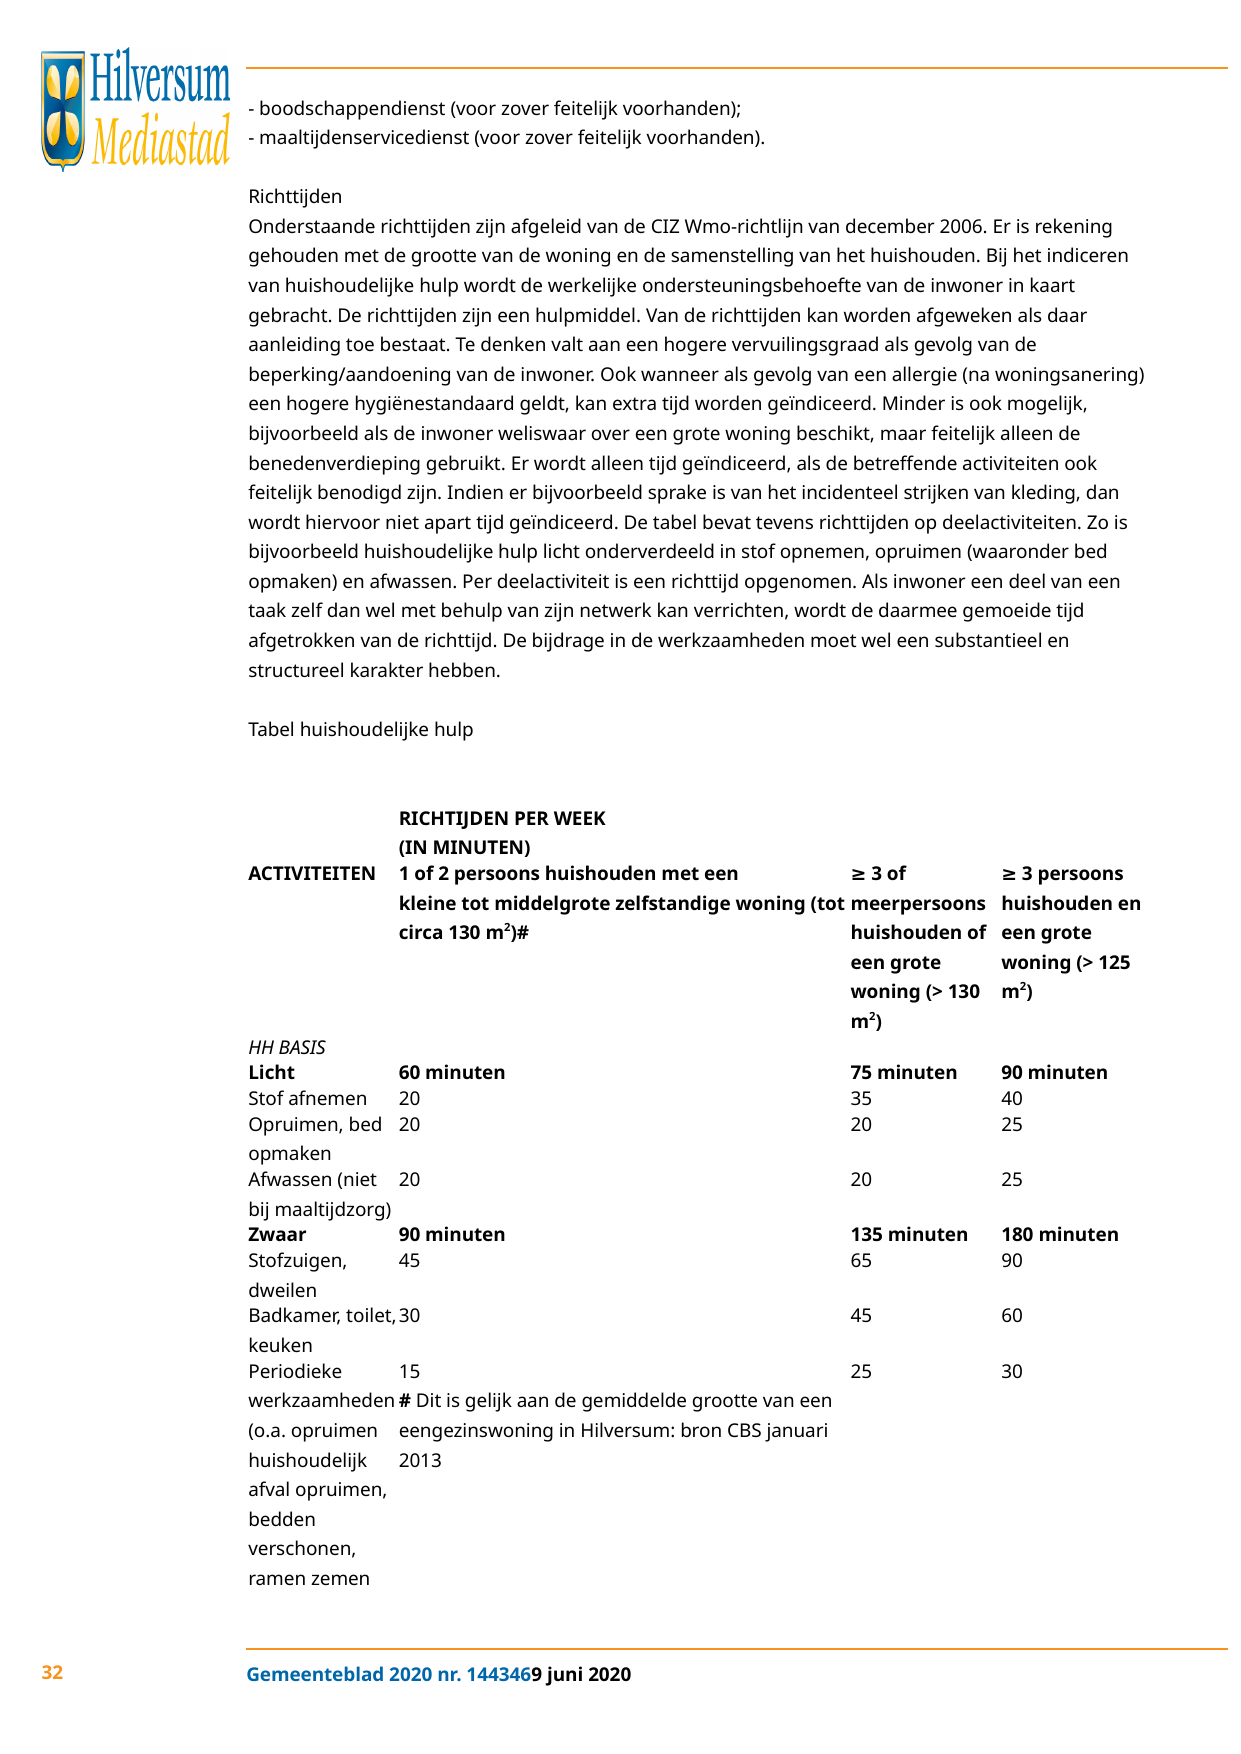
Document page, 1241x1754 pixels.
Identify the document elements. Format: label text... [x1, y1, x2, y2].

table_cell 90 [1001, 1248, 1152, 1303]
table_cell Periodieke werkzaamheden (o.a. opruimen huishoudelijk afval opruimen, bedden verschonen, ramen zemen [248, 1358, 398, 1591]
table_header [248, 805, 398, 860]
table_cell 180 minuten [1001, 1222, 1152, 1247]
text Onderstaande richttijden zijn afgeleid van de CIZ Wmo-richtlijn van december 2006. Er is rekening gehouden met de grootte van de woning en de samenstelling van het huishouden. Bij het indiceren van huishoudelijke hulp wordt de werkelijke ondersteuningsbehoefte van de inwoner in kaart gebracht. De richttijden zijn een hulpmiddel. Van de richttijden kan worden afgeweken als daar aanleiding toe bestaat. Te denken valt aan een hogere vervuilingsgraad als gevolg van de beperking/aandoening van de inwoner. Ook wanneer als gevolg van een allergie (na woningsanering) een hogere hygiënestandaard geldt, kan extra tijd worden geïndiceerd. Minder is ook mogelijk, bijvoorbeeld als de inwoner weliswaar over een grote woning beschikt, maar feitelijk alleen de benedenverdieping gebruikt. Er wordt alleen tijd geïndiceerd, als de betreffende activiteiten ook feitelijk benodigd zijn. Indien er bijvoorbeeld sprake is van het incidenteel strijken van kleding, dan wordt hiervoor niet apart tijd geïndiceerd. De tabel bevat tevens richttijden op deelactiviteiten. Zo is bijvoorbeeld huishoudelijke hulp licht onderverdeeld in stof opnemen, opruimen (waaronder bed opmaken) en afwassen. Per deelactiviteit is een richttijd opgenomen. Als inwoner een deel van een taak zelf dan wel met behulp van zijn netwerk kan verrichten, wordt de daarmee gemoeide tijd afgetrokken van de richttijd. De bijdrage in de werkzaamheden moet wel een substantieel en structureel karakter hebben. [248, 213, 1152, 683]
table_cell 45 [850, 1303, 1001, 1358]
table_cell [399, 1034, 1001, 1059]
table_cell 60 [1001, 1303, 1152, 1358]
table_cell Badkamer, toilet, keuken [248, 1303, 398, 1358]
table_cell [1001, 1034, 1152, 1059]
table_cell 20 [399, 1111, 850, 1166]
table_cell Zwaar [248, 1222, 398, 1247]
text Richttijden [248, 183, 1152, 209]
table_cell 45 [399, 1248, 850, 1303]
text - boodschappendienst (voor zover feitelijk voorhanden); [248, 95, 1152, 121]
table_cell 25 [1001, 1111, 1152, 1166]
table_cell 75 minuten [850, 1060, 1001, 1085]
table_cell 35 [850, 1085, 1001, 1111]
table_cell HH BASIS [248, 1034, 398, 1059]
table_cell 30 [399, 1303, 850, 1358]
table_header [1001, 805, 1152, 860]
text Tabel huishoudelijke hulp [248, 716, 1152, 742]
table_cell 90 minuten [399, 1222, 850, 1247]
picture [41, 47, 231, 172]
table_cell 90 minuten [1001, 1060, 1152, 1085]
table_cell 25 [850, 1358, 1001, 1591]
table_cell ≥ 3 persoons huishouden en een grote woning (> 125 m2) [1001, 860, 1152, 1034]
table_cell 1 of 2 persoons huishouden met een kleine tot middelgrote zelfstandige woning (tot circa 130 m2)# [399, 860, 850, 1034]
table_cell 135 minuten [850, 1222, 1001, 1247]
table_cell ACTIVITEITEN [248, 860, 398, 1034]
table_header RICHTIJDEN PER WEEK (IN MINUTEN) [399, 805, 1001, 860]
table_cell 40 [1001, 1085, 1152, 1111]
table_cell 60 minuten [399, 1060, 850, 1085]
table_cell 30 [1001, 1358, 1152, 1591]
table_cell Licht [248, 1060, 398, 1085]
table_cell Opruimen, bed opmaken [248, 1111, 398, 1166]
table_cell 20 [399, 1166, 850, 1222]
table_cell Afwassen (niet bij maaltijdzorg) [248, 1166, 398, 1222]
table_cell 20 [850, 1111, 1001, 1166]
table_cell ≥ 3 of meerpersoons huishouden of een grote woning (> 130 m2) [850, 860, 1001, 1034]
table_cell Stof afnemen [248, 1085, 398, 1111]
text - maaltijdenservicedienst (voor zover feitelijk voorhanden). [248, 124, 1152, 150]
table_cell 20 [399, 1085, 850, 1111]
table_cell 65 [850, 1248, 1001, 1303]
table_cell Stofzuigen, dweilen [248, 1248, 398, 1303]
table_cell 25 [1001, 1166, 1152, 1222]
table_cell 20 [850, 1166, 1001, 1222]
table_cell 15 # Dit is gelijk aan de gemiddelde grootte van een eengezinswoning in Hilversum: bron CBS januari 2013 [399, 1358, 850, 1591]
